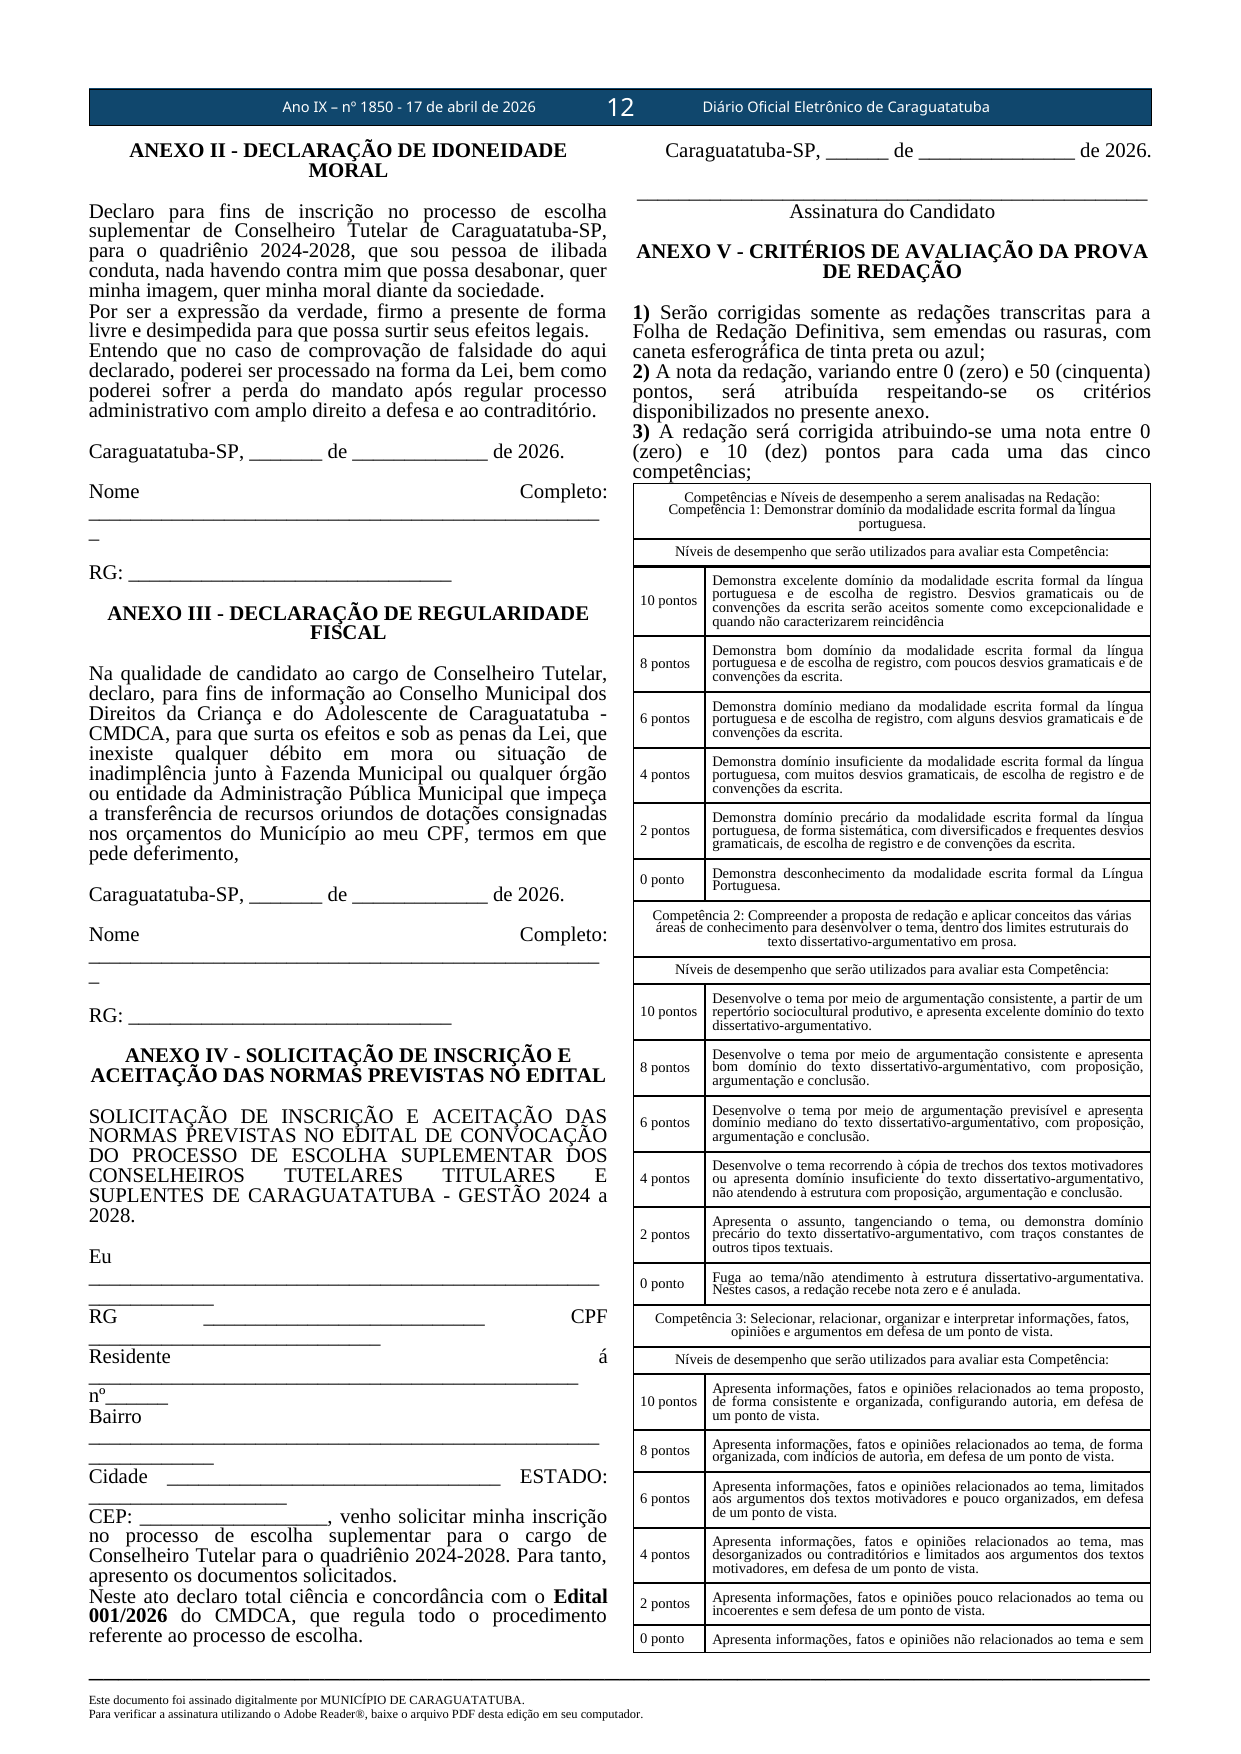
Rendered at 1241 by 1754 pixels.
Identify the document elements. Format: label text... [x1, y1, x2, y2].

text ANEXO III - DECLARAÇÃO DE REGULARIDADE FISCAL [88, 604, 608, 644]
table_cell Competência 2: Compreender a proposta de redação e aplicar conceitos das várias áreas de conhecimento para desenvolver o tema, dentro dos limites estruturais do texto dissertativo-argumentativo em prosa. [634, 902, 1150, 956]
table_cell 2 pontos [634, 1584, 704, 1624]
text Na qualidade de candidato ao cargo de Conselheiro Tutelar, declaro, para fins de informação ao Conselho Municipal dos Direitos da Criança e do Adolescente de Caraguatatuba - CMDCA, para que surta os efeitos e sob as penas da Lei, que inexiste qualquer débito em mora ou situação de inadimplência junto à Fazenda Municipal ou qualquer órgão ou entidade da Administração Pública Municipal que impeça a transferência de recursos oriundos de dotações consignadas nos orçamentos do Município ao meu CPF, termos em que pede deferimento, [88, 665, 608, 864]
table_cell Demonstra domínio mediano da modalidade escrita formal da língua portuguesa e de escolha de registro, com alguns desvios gramaticais e de convenções da escrita. [706, 693, 1150, 747]
table_cell Fuga ao tema/não atendimento à estrutura dissertativo-argumentativa. Nestes casos, a redação recebe nota zero e é anulada. [706, 1264, 1150, 1304]
table_cell 10 pontos [634, 1375, 704, 1429]
table_cell Demonstra excelente domínio da modalidade escrita formal da língua portuguesa e de escolha de registro. Desvios gramaticais ou de convenções da escrita serão aceitos somente como excepcionalidade e quando não caracterizarem reincidência [706, 568, 1150, 635]
table_cell 2 pontos [634, 1208, 704, 1262]
table_cell 10 pontos [634, 568, 704, 635]
text Bairro _____________________________________________________________ [88, 1407, 608, 1467]
table_cell Demonstra domínio precário da modalidade escrita formal da língua portuguesa, de forma sistemática, com diversificados e frequentes desvios gramaticais, de escolha de registro e de convenções da escrita. [706, 804, 1150, 858]
table_cell 6 pontos [634, 1097, 704, 1151]
table_cell 4 pontos [634, 1529, 704, 1582]
text Assinatura do Candidato [632, 202, 1152, 222]
text Por ser a expressão da verdade, firmo a presente de forma livre e desimpedida para que possa surtir seus efeitos legais. [88, 302, 608, 342]
text Residente á _______________________________________________ nº______ [88, 1348, 608, 1407]
text Neste ato declaro total ciência e concordância com o Edital 001/2026 do CMDCA, que regula todo o procedimento referente ao processo de escolha. [88, 1587, 608, 1647]
table_cell Demonstra desconhecimento da modalidade escrita formal da Língua Portuguesa. [706, 860, 1150, 900]
text Caraguatatuba-SP, _______ de _____________ de 2026. [88, 443, 608, 462]
text 3) A redação será corrigida atribuindo-se uma nota entre 0 (zero) e 10 (dez) pontos para cada uma das cinco competências; [632, 423, 1152, 483]
text _________________________________________________ [632, 182, 1152, 202]
text ANEXO V - CRITÉRIOS DE AVALIAÇÃO DA PROVA DE REDAÇÃO [632, 243, 1152, 283]
text RG: _______________________________ [88, 1006, 608, 1026]
text CEP: __________________, venho solicitar minha inscrição no processo de escolha suplementar para o cargo de Conselheiro Tutelar para o quadriênio 2024-2028. Para tanto, apresento os documentos solicitados. [88, 1507, 608, 1587]
table_cell Desenvolve o tema recorrendo à cópia de trechos dos textos motivadores ou apresenta domínio insuficiente do texto dissertativo-argumentativo, não atendendo à estrutura com proposição, argumentação e conclusão. [706, 1153, 1150, 1206]
text SOLICITAÇÃO DE INSCRIÇÃO E ACEITAÇÃO DAS NORMAS PREVISTAS NO EDITAL DE CONVOCAÇÃO DO PROCESSO DE ESCOLHA SUPLEMENTAR DOS CONSELHEIROS TUTELARES TITULARES E SUPLENTES DE CARAGUATATUBA - GESTÃO 2024 a 2028. [88, 1107, 608, 1227]
table_cell 2 pontos [634, 804, 704, 858]
text 2) A nota da redação, variando entre 0 (zero) e 50 (cinquenta) pontos, será atribuída respeitando-se os critérios disponibilizados no presente anexo. [632, 363, 1152, 423]
table_cell 0 ponto [634, 1264, 704, 1304]
text Eu _____________________________________________________________ [88, 1248, 608, 1308]
table_cell Apresenta informações, fatos e opiniões relacionados ao tema proposto, de forma consistente e organizada, configurando autoria, em defesa de um ponto de vista. [706, 1375, 1150, 1429]
table_cell Níveis de desempenho que serão utilizados para avaliar esta Competência: [634, 958, 1150, 983]
text RG: _______________________________ [88, 564, 608, 583]
table_cell Desenvolve o tema por meio de argumentação consistente, a partir de um repertório sociocultural produtivo, e apresenta excelente domínio do texto dissertativo-argumentativo. [706, 985, 1150, 1039]
table_cell Demonstra bom domínio da modalidade escrita formal da língua portuguesa e de escolha de registro, com poucos desvios gramaticais e de convenções da escrita. [706, 637, 1150, 691]
table_cell 4 pontos [634, 1153, 704, 1206]
table_cell Desenvolve o tema por meio de argumentação previsível e apresenta domínio mediano do texto dissertativo-argumentativo, com proposição, argumentação e conclusão. [706, 1097, 1150, 1151]
table_cell 0 ponto [634, 860, 704, 900]
text ANEXO IV - SOLICITAÇÃO DE INSCRIÇÃO E ACEITAÇÃO DAS NORMAS PREVISTAS NO EDITAL [88, 1047, 608, 1087]
table_cell Competência 3: Selecionar, relacionar, organizar e interpretar informações, fatos, opiniões e argumentos em defesa de um ponto de vista. [634, 1306, 1150, 1346]
text RG ___________________________ CPF ____________________________ [88, 1308, 608, 1348]
table_cell 8 pontos [634, 637, 704, 691]
text Cidade ________________________________ ESTADO: ___________________ [88, 1467, 608, 1507]
table_cell 4 pontos [634, 749, 704, 802]
table_cell 8 pontos [634, 1431, 704, 1471]
table_cell Níveis de desempenho que serão utilizados para avaliar esta Competência: [634, 1348, 1150, 1373]
table_cell 0 ponto [634, 1626, 704, 1652]
text ANEXO II - DECLARAÇÃO DE IDONEIDADE MORAL [88, 142, 608, 182]
text Nome Completo: __________________________________________________ [88, 483, 608, 543]
text Caraguatatuba-SP, ______ de ­­­­­­­­­­­­_______________ de 2026. [632, 142, 1152, 162]
table_header Competências e Níveis de desempenho a serem analisadas na Redação: Competência 1: Demonstrar domínio da modalidade escrita formal da língua portuguesa. [634, 484, 1150, 538]
text 1) Serão corrigidas somente as redações transcritas para a Folha de Redação Definitiva, sem emendas ou rasuras, com caneta esferográfica de tinta preta ou azul; [632, 303, 1152, 363]
text Nome Completo: __________________________________________________ [88, 926, 608, 986]
table_cell Níveis de desempenho que serão utilizados para avaliar esta Competência: [634, 540, 1150, 565]
table_cell 8 pontos [634, 1041, 704, 1095]
table_cell Apresenta informações, fatos e opiniões relacionados ao tema, mas desorganizados ou contraditórios e limitados aos argumentos dos textos motivadores, em defesa de um ponto de vista. [706, 1529, 1150, 1582]
table_cell Apresenta informações, fatos e opiniões não relacionados ao tema e sem [706, 1626, 1150, 1652]
table_cell Apresenta o assunto, tangenciando o tema, ou demonstra domínio precário do texto dissertativo-argumentativo, com traços constantes de outros tipos textuais. [706, 1208, 1150, 1262]
table_cell Desenvolve o tema por meio de argumentação consistente e apresenta bom domínio do texto dissertativo-argumentativo, com proposição, argumentação e conclusão. [706, 1041, 1150, 1095]
table_cell Apresenta informações, fatos e opiniões relacionados ao tema, limitados aos argumentos dos textos motivadores e pouco organizados, em defesa de um ponto de vista. [706, 1473, 1150, 1527]
table_cell 6 pontos [634, 693, 704, 747]
table_cell 6 pontos [634, 1473, 704, 1527]
text Entendo que no caso de comprovação de falsidade do aqui declarado, poderei ser processado na forma da Lei, bem como poderei sofrer a perda do mandato após regular processo administrativo com amplo direito a defesa e ao contraditório. [88, 342, 608, 422]
table_cell Apresenta informações, fatos e opiniões pouco relacionados ao tema ou incoerentes e sem defesa de um ponto de vista. [706, 1584, 1150, 1624]
table_cell Apresenta informações, fatos e opiniões relacionados ao tema, de forma organizada, com indícios de autoria, em defesa de um ponto de vista. [706, 1431, 1150, 1471]
table_cell Demonstra domínio insuficiente da modalidade escrita formal da língua portuguesa, com muitos desvios gramaticais, de escolha de registro e de convenções da escrita. [706, 749, 1150, 802]
text Caraguatatuba-SP, _______ de _____________ de 2026. [88, 885, 608, 905]
table_cell 10 pontos [634, 985, 704, 1039]
text Declaro para fins de inscrição no processo de escolha suplementar de Conselheiro Tutelar de Caraguatatuba-SP, para o quadriênio 2024-2028, que sou pessoa de ilibada conduta, nada havendo contra mim que possa desabonar, quer minha imagem, quer minha moral diante da sociedade. [88, 202, 608, 302]
